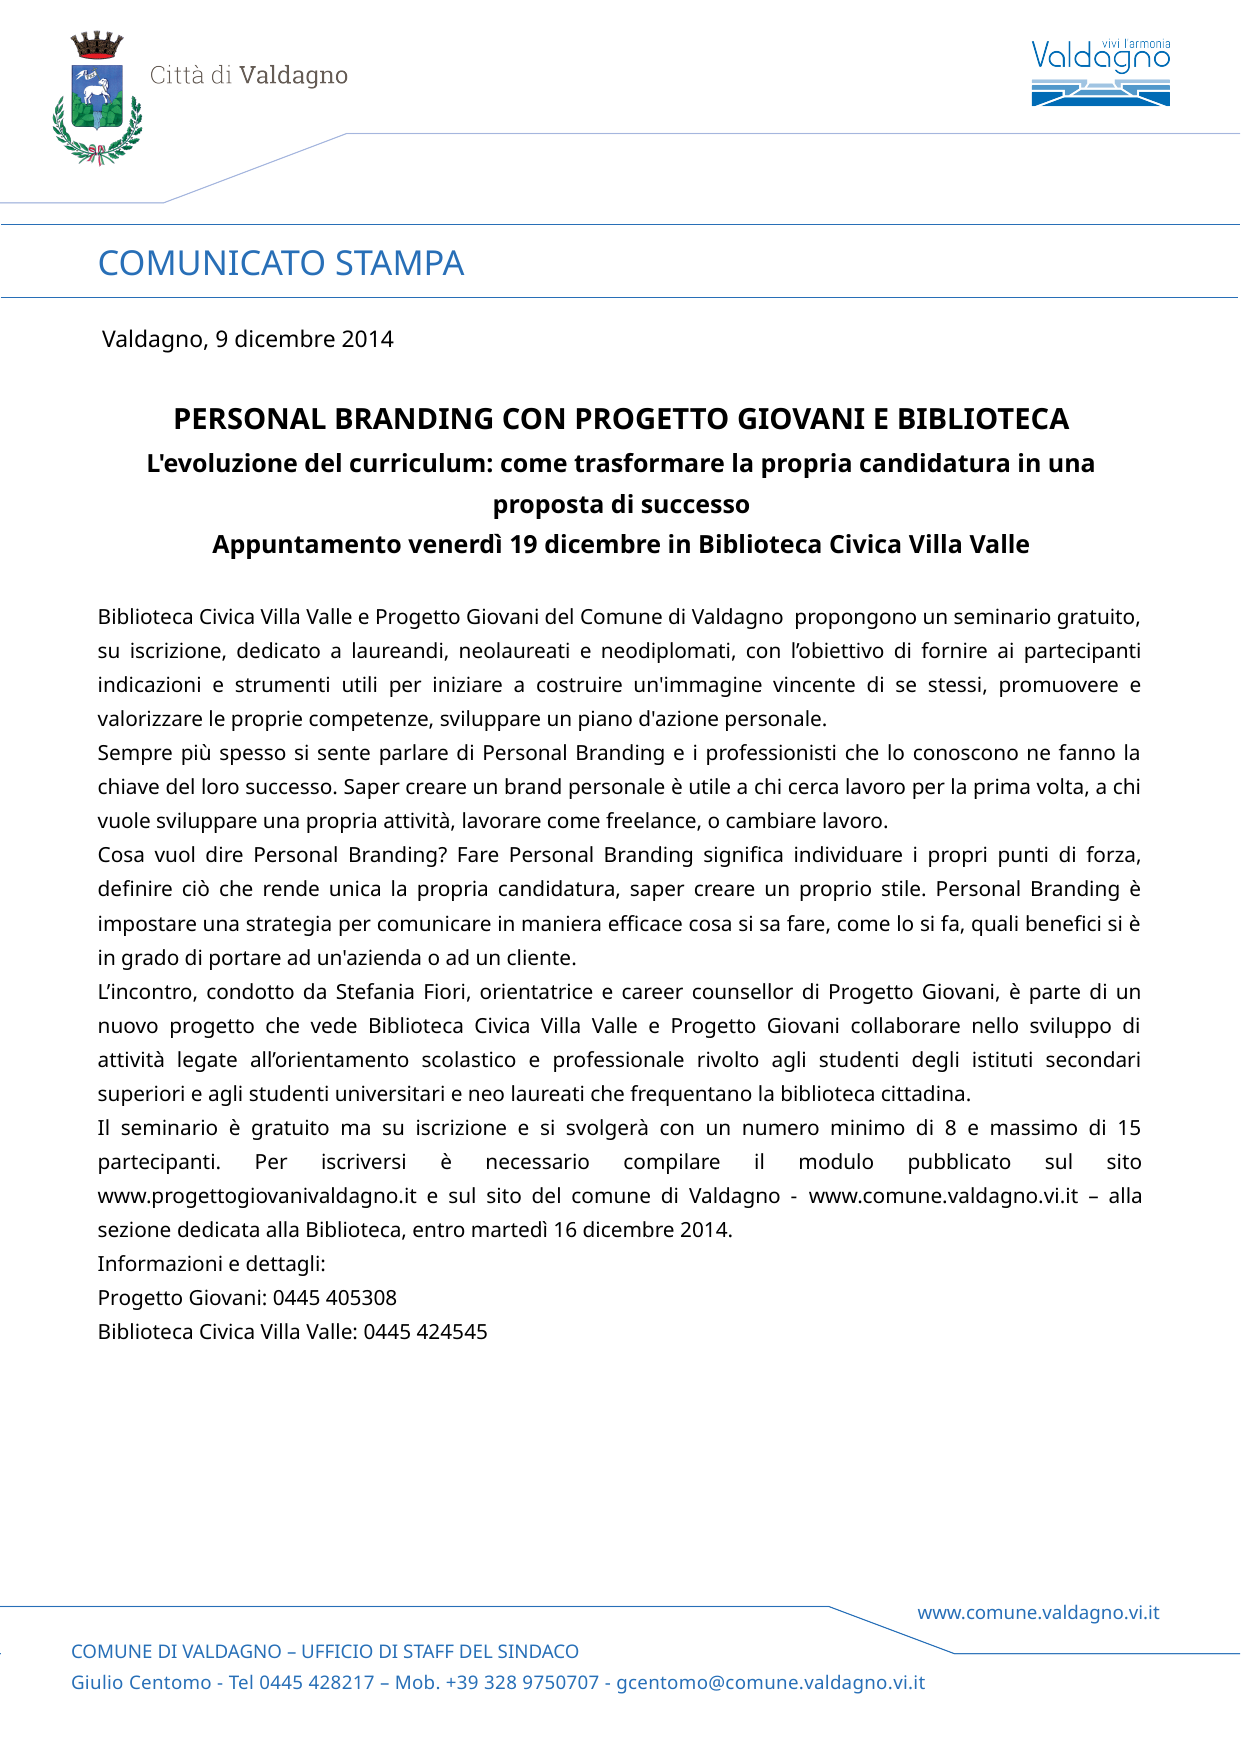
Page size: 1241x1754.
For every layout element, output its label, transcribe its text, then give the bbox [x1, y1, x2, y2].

text Progetto Giovani: 0445 405308 [97, 1283, 1143, 1312]
text Biblioteca Civica Villa Valle e Progetto Giovani del Comune di Valdagno propongono un seminario gratuito, su iscrizione, dedicato a laureandi, neolaureati e neodiplomati, con l’obiettivo di fornire ai partecipanti indicazioni e strumenti utili per iniziare a costruire un'immagine vincente di se stessi, promuovere e valorizzare le proprie competenze, sviluppare un piano d'azione personale. [97, 602, 1143, 733]
text Cosa vuol dire Personal Branding? Fare Personal Branding significa individuare i propri punti di forza, definire ciò che rende unica la propria candidatura, saper creare un proprio stile. Personal Branding è impostare una strategia per comunicare in maniera efficace cosa si sa fare, come lo si fa, quali benefici si è in grado di portare ad un'azienda o ad un cliente. [97, 841, 1143, 971]
text Il seminario è gratuito ma su iscrizione e si svolgerà con un numero minimo di 8 e massimo di 15 partecipanti. Per iscriversi è necessario compilare il modulo pubblicato sul sito www.progettogiovanivaldagno.it e sul sito del comune di Valdagno - www.comune.valdagno.vi.it – alla sezione dedicata alla Biblioteca, entro martedì 16 dicembre 2014. [97, 1113, 1143, 1244]
text PERSONAL BRANDING CON PROGETTO GIOVANI E BIBLIOTECA [100, 398, 1143, 438]
text Appuntamento venerdì 19 dicembre in Biblioteca Civica Villa Valle [100, 527, 1143, 561]
text Informazioni e dettagli: [97, 1249, 1143, 1278]
text L'evoluzione del curriculum: come trasformare la propria candidatura in una proposta di successo [100, 446, 1143, 520]
text Biblioteca Civica Villa Valle: 0445 424545 [97, 1317, 1143, 1346]
text L’incontro, condotto da Stefania Fiori, orientatrice e career counsellor di Progetto Giovani, è parte di un nuovo progetto che vede Biblioteca Civica Villa Valle e Progetto Giovani collaborare nello sviluppo di attività legate all’orientamento scolastico e professionale rivolto agli studenti degli istituti secondari superiori e agli studenti universitari e neo laureati che frequentano la biblioteca cittadina. [97, 977, 1143, 1107]
picture [0, 0, 1241, 1695]
text Valdagno, 9 dicembre 2014 [102, 323, 1143, 354]
text COMUNICATO STAMPA [97, 238, 1143, 285]
text Sempre più spesso si sente parlare di Personal Branding e i professionisti che lo conoscono ne fanno la chiave del loro successo. Saper creare un brand personale è utile a chi cerca lavoro per la prima volta, a chi vuole sviluppare una propria attività, lavorare come freelance, o cambiare lavoro. [97, 738, 1143, 835]
